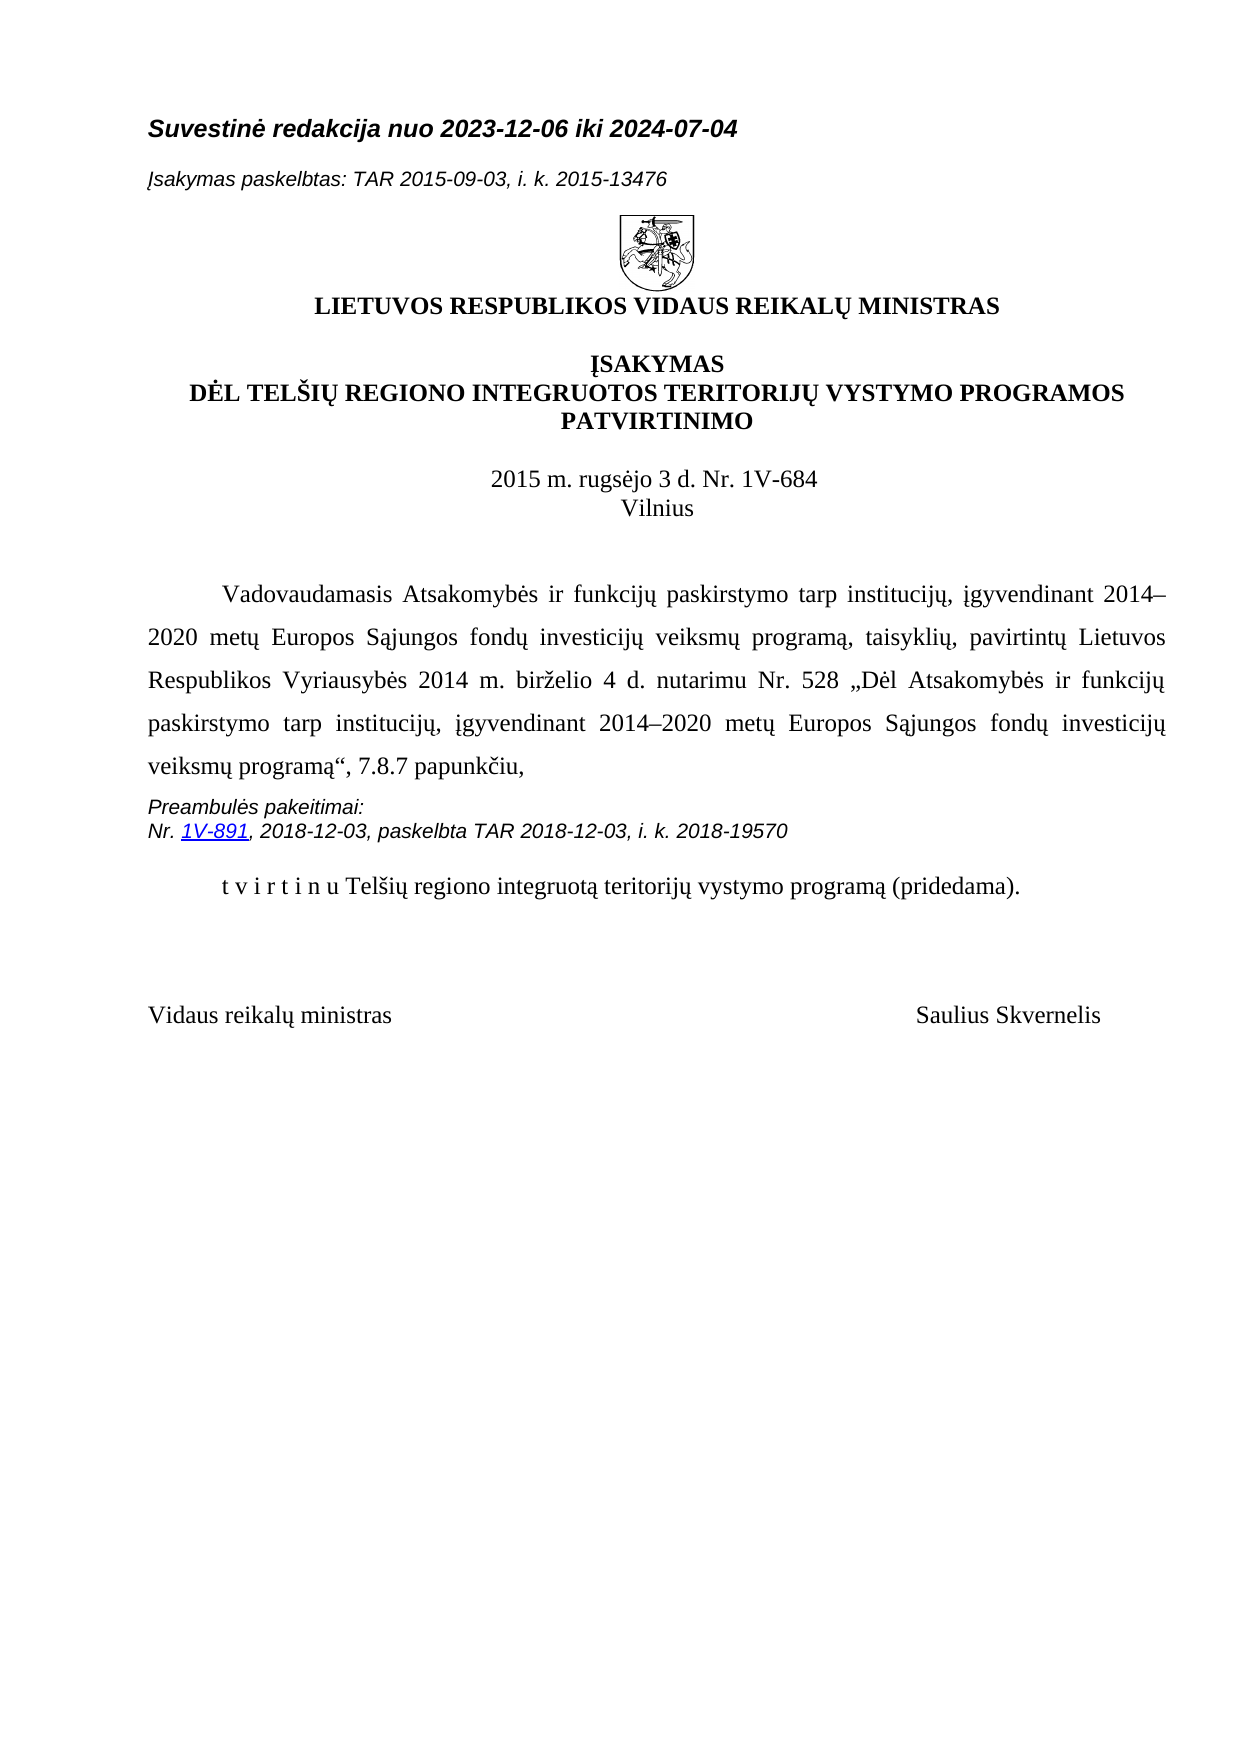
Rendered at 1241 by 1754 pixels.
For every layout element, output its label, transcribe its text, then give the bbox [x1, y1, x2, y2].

text Preambulės pakeitimai: [148, 794, 1167, 818]
text Vilnius [148, 493, 1167, 521]
text Suvestinė redakcija nuo 2023-12-06 iki 2024-07-04 [148, 114, 1167, 143]
text LIETUVOS RESPUBLIKOS VIDAUS REIKALŲ MINISTRAS [148, 291, 1167, 320]
text 2015 m. rugsėjo 3 d. Nr. 1V-684 [148, 464, 1167, 493]
text Įsakymas paskelbtas: TAR 2015-09-03, i. k. 2015-13476 [148, 167, 1167, 191]
text t v i r t i n u Telšių regiono integruotą teritorijų vystymo programą (pridedama). [148, 871, 1167, 900]
text DĖL TELŠIŲ REGIONO INTEGRUOTOS TERITORIJŲ VYSTYMO PROGRAMOS PATVIRTINIMO [148, 378, 1167, 435]
text Vadovaudamasis Atsakomybės ir funkcijų paskirstymo tarp institucijų, įgyvendinant 2014–2020 metų Europos Sąjungos fondų investicijų veiksmų programą, taisyklių, pavirtintų Lietuvos Respublikos Vyriausybės 2014 m. birželio 4 d. nutarimu Nr. 528 „Dėl Atsakomybės ir funkcijų paskirstymo tarp institucijų, įgyvendinant 2014–2020 metų Europos Sąjungos fondų investicijų veiksmų programą“, 7.8.7 papunkčiu, [148, 579, 1167, 780]
text Vidaus reikalų ministras Saulius Skvernelis [148, 1001, 1167, 1029]
text ĮSAKYMAS [148, 349, 1167, 378]
text Nr. 1V-891, 2018-12-03, paskelbta TAR 2018-12-03, i. k. 2018-19570 [148, 818, 1167, 842]
